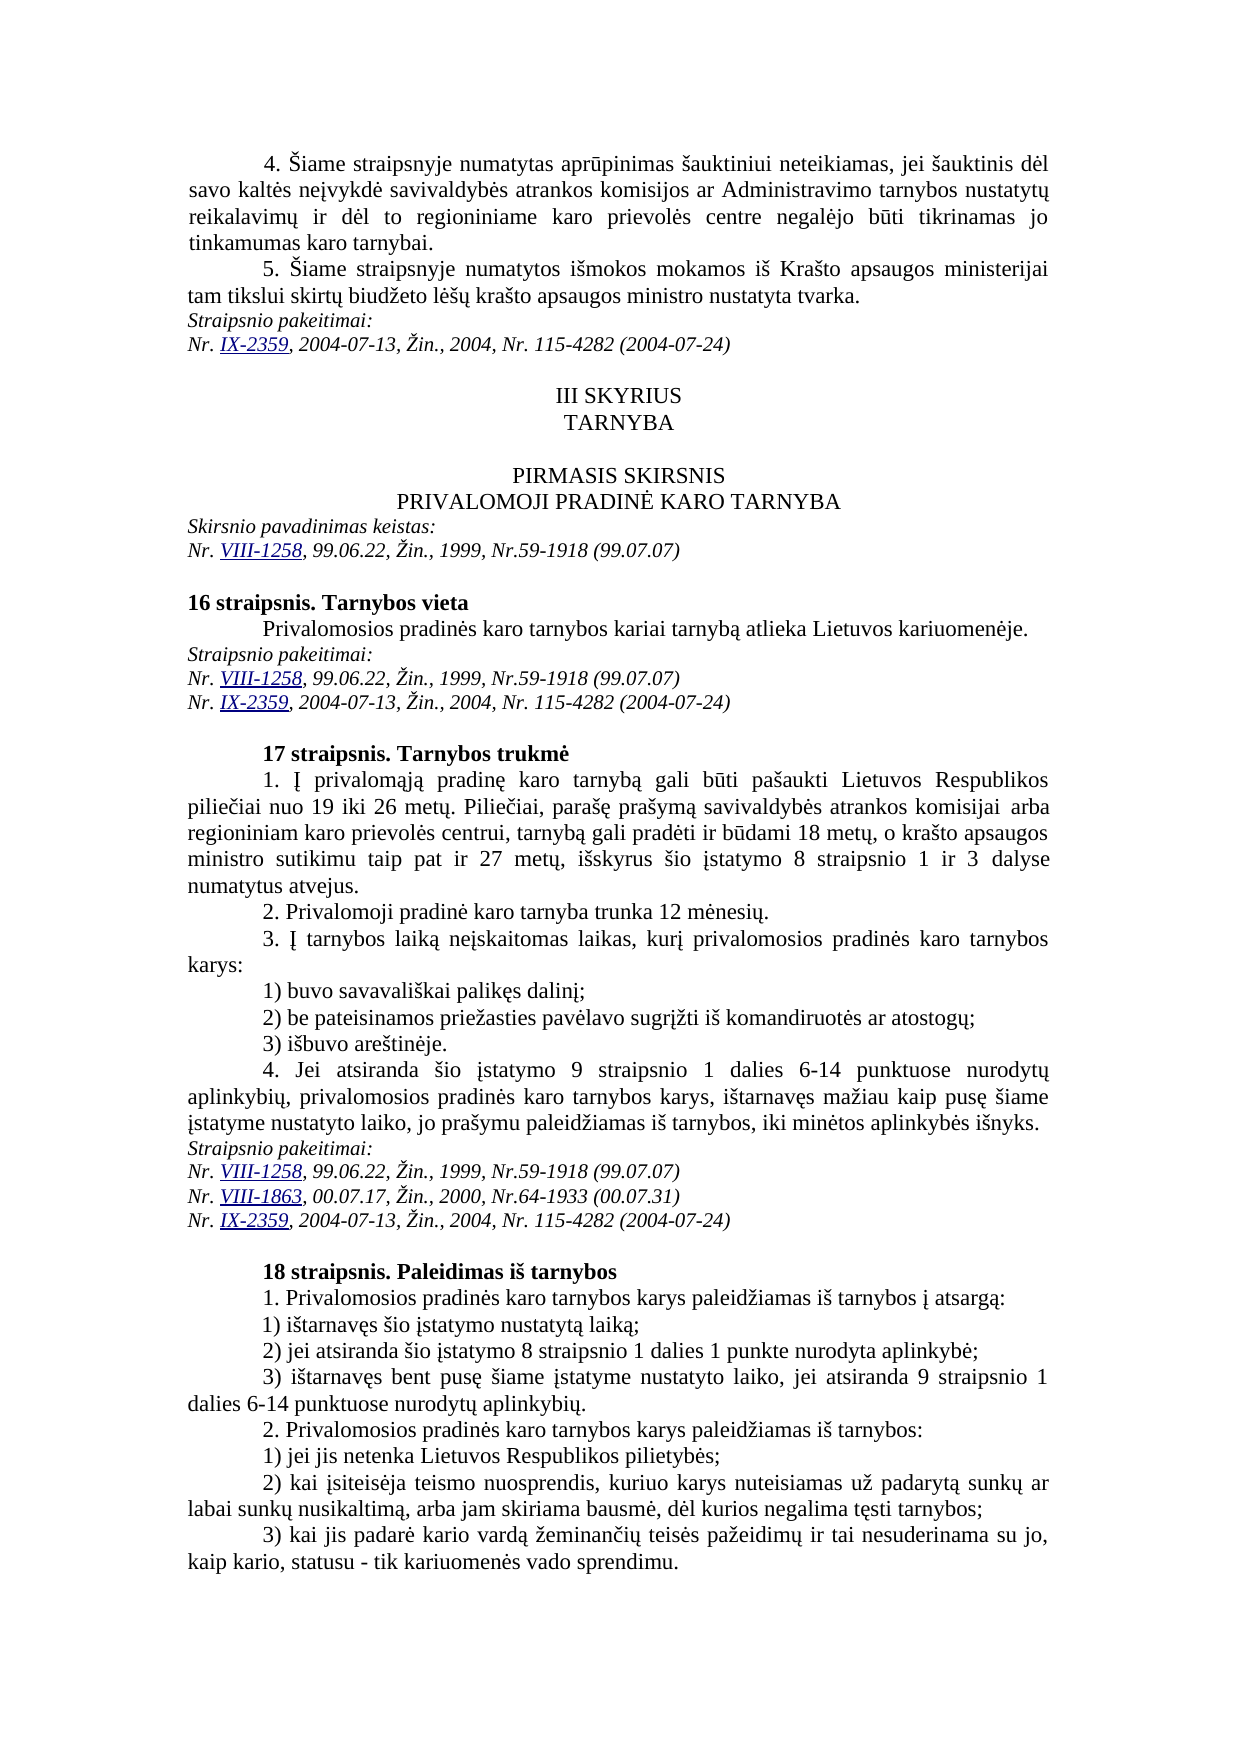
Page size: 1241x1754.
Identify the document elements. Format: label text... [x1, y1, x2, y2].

text 18 straipsnis. Paleidimas iš tarnybos [187, 1258, 1050, 1284]
text 1) jei jis netenka Lietuvos Respublikos pilietybės; [187, 1442, 1050, 1469]
text 5. Šiame straipsnyje numatytos išmokos mokamos iš Krašto apsaugos ministerijai tam tikslui skirtų biudžeto lėšų krašto apsaugos ministro nustatyta tvarka. [187, 255, 1050, 308]
text Straipsnio pakeitimai: [187, 1135, 1050, 1159]
text 3) ištarnavęs bent pusę šiame įstatyme nustatyto laiko, jei atsiranda 9 straipsnio 1 dalies 6-14 punktuose nurodytų aplinkybių. [187, 1363, 1050, 1416]
text PRIVALOMOJI PRADINĖ KARO TARNYBA [187, 488, 1050, 514]
text 16 straipsnis. Tarnybos vieta [187, 589, 1050, 615]
text 17 straipsnis. Tarnybos trukmė [187, 740, 1050, 766]
text Nr. IX-2359, 2004-07-13, Žin., 2004, Nr. 115-4282 (2004-07-24) [187, 690, 1053, 714]
text 4. Jei atsiranda šio įstatymo 9 straipsnio 1 dalies 6-14 punktuose nurodytų aplinkybių, privalomosios pradinės karo tarnybos karys, ištarnavęs mažiau kaip pusę šiame įstatyme nustatyto laiko, jo prašymu paleidžiamas iš tarnybos, iki minėtos aplinkybės išnyks. [187, 1056, 1050, 1135]
text 1) ištarnavęs šio įstatymo nustatytą laiką; [187, 1311, 1050, 1337]
text Nr. VIII-1258, 99.06.22, Žin., 1999, Nr.59-1918 (99.07.07) [187, 666, 1050, 690]
text Nr. VIII-1258, 99.06.22, Žin., 1999, Nr.59-1918 (99.07.07) [187, 538, 1050, 562]
text 2) be pateisinamos priežasties pavėlavo sugrįžti iš komandiruotės ar atostogų; [187, 1004, 1050, 1030]
text 1. Privalomosios pradinės karo tarnybos karys paleidžiamas iš tarnybos į atsargą: [187, 1284, 1050, 1311]
text Straipsnio pakeitimai: [187, 308, 1050, 332]
text 1) buvo savavališkai palikęs dalinį; [187, 977, 1050, 1004]
text PIRMASIS SKIRSNIS [187, 462, 1050, 488]
text Privalomosios pradinės karo tarnybos kariai tarnybą atlieka Lietuvos kariuomenėje. [187, 615, 1050, 642]
text Skirsnio pavadinimas keistas: [187, 514, 1050, 538]
text Nr. IX-2359, 2004-07-13, Žin., 2004, Nr. 115-4282 (2004-07-24) [187, 332, 1053, 356]
text 2) jei atsiranda šio įstatymo 8 straipsnio 1 dalies 1 punkte nurodyta aplinkybė; [187, 1337, 1050, 1363]
text Straipsnio pakeitimai: [187, 642, 1050, 666]
text 3) kai jis padarė kario vardą žeminančių teisės pažeidimų ir tai nesuderinama su jo, kaip kario, statusu - tik kariuomenės vado sprendimu. [187, 1522, 1050, 1574]
text 1. Į privalomąją pradinę karo tarnybą gali būti pašaukti Lietuvos Respublikos piliečiai nuo 19 iki 26 metų. Piliečiai, parašę prašymą savivaldybės atrankos komisijai arba regioniniam karo prievolės centrui, tarnybą gali pradėti ir būdami 18 metų, o krašto apsaugos ministro sutikimu taip pat ir 27 metų, išskyrus šio įstatymo 8 straipsnio 1 ir 3 dalyse numatytus atvejus. [187, 766, 1050, 898]
text III SKYRIUS [187, 383, 1050, 409]
text 2. Privalomosios pradinės karo tarnybos karys paleidžiamas iš tarnybos: [187, 1416, 1050, 1442]
text 4. Šiame straipsnyje numatytas aprūpinimas šauktiniui neteikiamas, jei šauktinis dėl savo kaltės neįvykdė savivaldybės atrankos komisijos ar Administravimo tarnybos nustatytų reikalavimų ir dėl to regioniniame karo prievolės centre negalėjo būti tikrinamas jo tinkamumas karo tarnybai. [189, 150, 1050, 255]
text Nr. VIII-1863, 00.07.17, Žin., 2000, Nr.64-1933 (00.07.31) [187, 1183, 1050, 1208]
text Nr. IX-2359, 2004-07-13, Žin., 2004, Nr. 115-4282 (2004-07-24) [187, 1208, 1053, 1232]
text 2. Privalomoji pradinė karo tarnyba trunka 12 mėnesių. [187, 898, 1050, 924]
text 3. Į tarnybos laiką neįskaitomas laikas, kurį privalomosios pradinės karo tarnybos karys: [187, 924, 1050, 977]
text 2) kai įsiteisėja teismo nuosprendis, kuriuo karys nuteisiamas už padarytą sunkų ar labai sunkų nusikaltimą, arba jam skiriama bausmė, dėl kurios negalima tęsti tarnybos; [187, 1469, 1050, 1522]
text Nr. VIII-1258, 99.06.22, Žin., 1999, Nr.59-1918 (99.07.07) [187, 1159, 1050, 1183]
text 3) išbuvo areštinėje. [187, 1030, 1050, 1056]
text TARNYBA [187, 409, 1050, 435]
